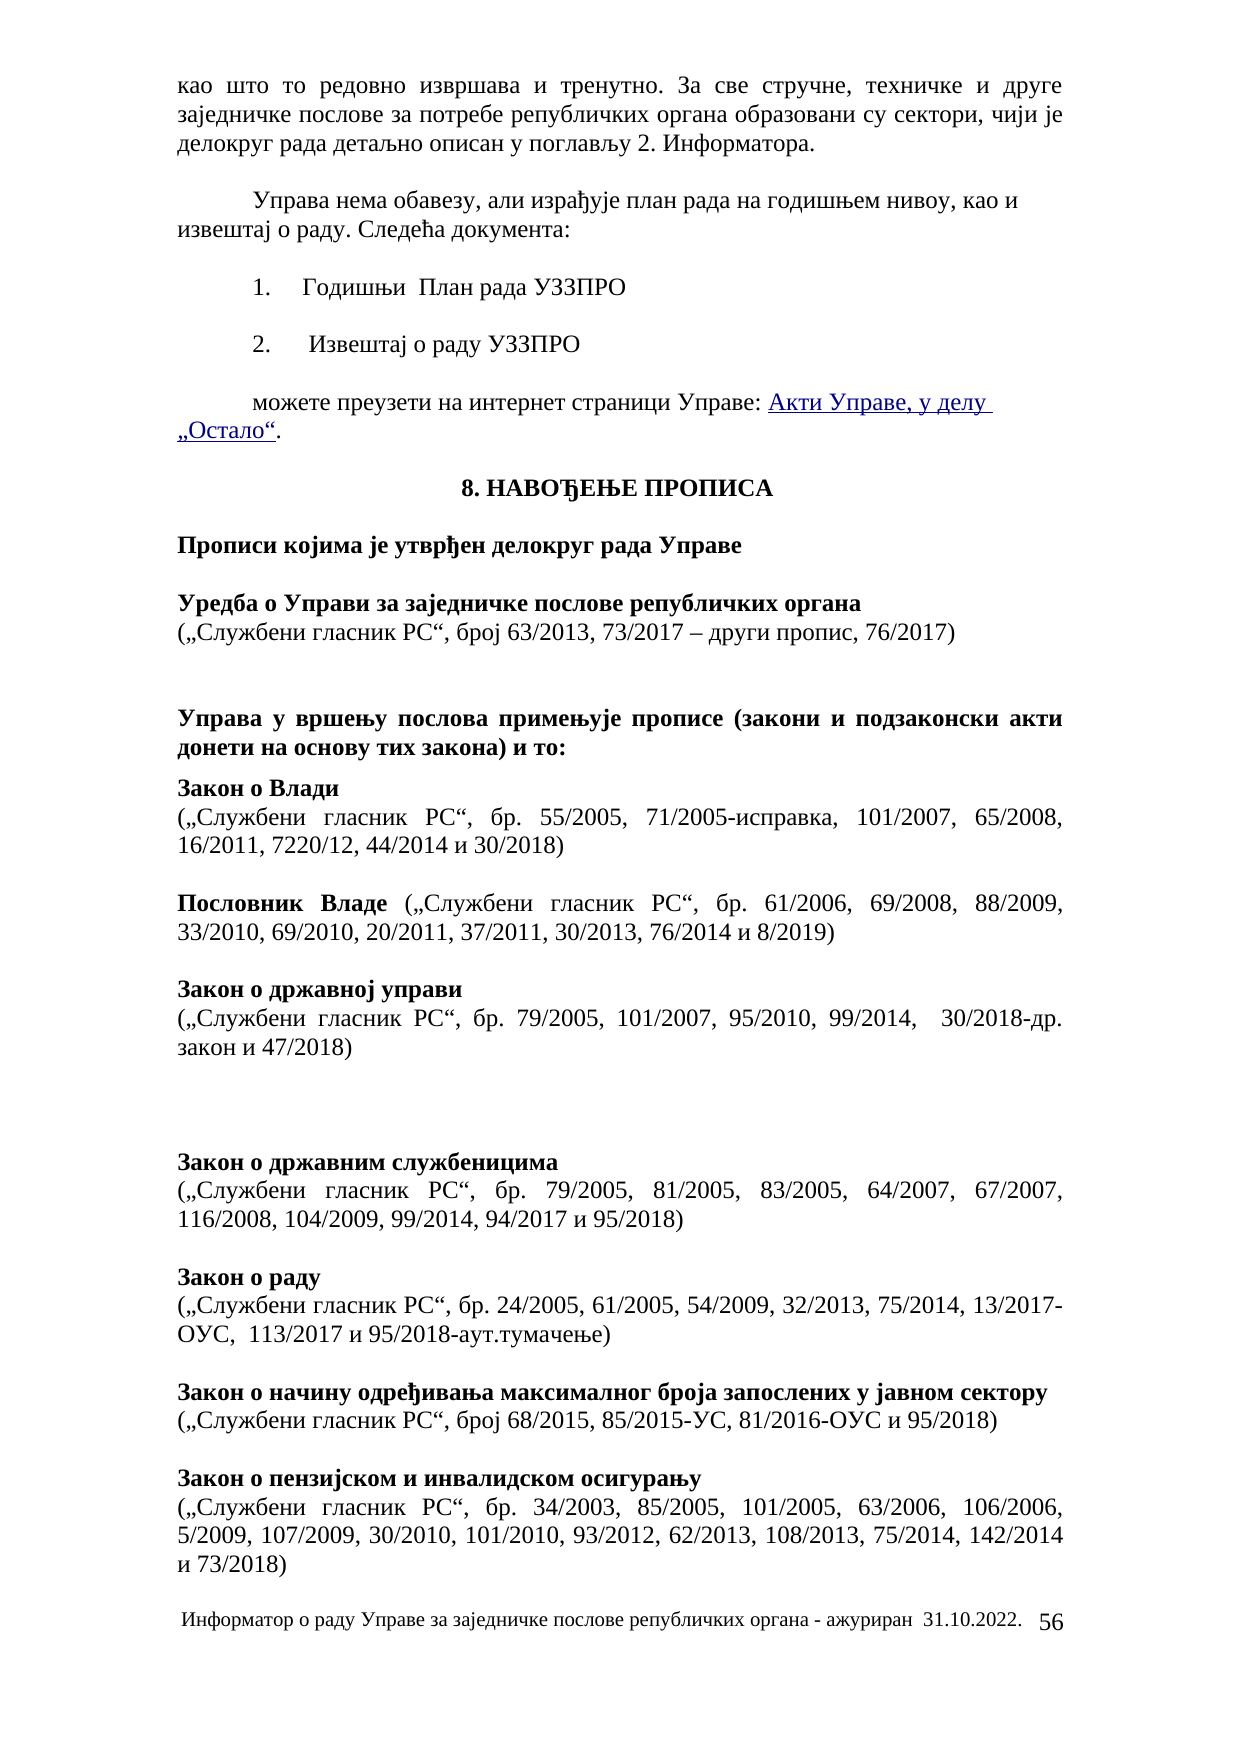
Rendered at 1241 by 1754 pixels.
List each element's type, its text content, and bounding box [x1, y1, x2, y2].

text („Службени гласник РС“, број 63/2013, 73/2017 – други пропис, 76/2017) [177, 617, 1063, 646]
text Прописи којима је утврђен делокруг рада Управе [177, 531, 1063, 559]
text Управа у вршењу послова примењује прописе (закони и подзаконски акти донети на основу тих закона) и то: [177, 703, 1063, 761]
text Закон о пензијском и инвалидском осигурању [177, 1463, 1063, 1492]
text као што то редовно извршава и тренутно. За све стручне, техничке и друге заједничке послове за потребе републичких органа образовани су сектори, чији је делокруг рада детаљно описан у поглављу 2. Информатора. [177, 71, 1063, 157]
text („Службени гласник РС“, бр. 55/2005, 71/2005-исправка, 101/2007, 65/2008, 16/2011, 7220/12, 44/2014 и 30/2018) [177, 802, 1063, 859]
text Закон о државној управи [177, 974, 1063, 1003]
text Уредба о Управи за заједничке послове републичких органа [177, 588, 1063, 617]
text („Службени гласник РС“, број 68/2015, 85/2015-УС, 81/2016-ОУС и 95/2018) [177, 1406, 1063, 1434]
text Закон о државним службеницима [177, 1147, 1063, 1176]
text („Службени гласник РС“, бр. 79/2005, 101/2007, 95/2010, 99/2014, 30/2018-др. закон и 47/2018) [177, 1003, 1063, 1061]
text Закон о раду [177, 1262, 1063, 1291]
text („Службени гласник РС“, бр. 24/2005, 61/2005, 54/2009, 32/2013, 75/2014, 13/2017-ОУС, 113/2017 и 95/2018-аут.тумачење) [177, 1291, 1063, 1348]
text Закон о начину одређивања максималног броја запослених у јавном сектору [177, 1377, 1063, 1406]
text Пословник Владе („Службени гласник РС“, бр. 61/2006, 69/2008, 88/2009, 33/2010, 69/2010, 20/2011, 37/2011, 30/2013, 76/2014 и 8/2019) [177, 888, 1063, 946]
text („Службени гласник РС“, бр. 79/2005, 81/2005, 83/2005, 64/2007, 67/2007, 116/2008, 104/2009, 99/2014, 94/2017 и 95/2018) [177, 1176, 1063, 1233]
list Годишњи План рада УЗЗПРО [252, 272, 1063, 301]
text 2. Извештај о раду УЗЗПРО [177, 329, 1063, 358]
text можете преузети на интернет страници Управе: Акти Управе, у делу „Остало“. [177, 387, 1063, 444]
subtitle 8. НАВОЂЕЊЕ ПРОПИСА [177, 473, 1063, 502]
text Управа нема обавезу, али израђује план рада на годишњем нивоу, као и извештај о раду. Следећа документа: [177, 186, 1063, 243]
text („Службени гласник РС“, бр. 34/2003, 85/2005, 101/2005, 63/2006, 106/2006, 5/2009, 107/2009, 30/2010, 101/2010, 93/2012, 62/2013, 108/2013, 75/2014, 142/2014 и 73/2018) [177, 1492, 1063, 1578]
text Закон о Влади [177, 773, 1063, 802]
